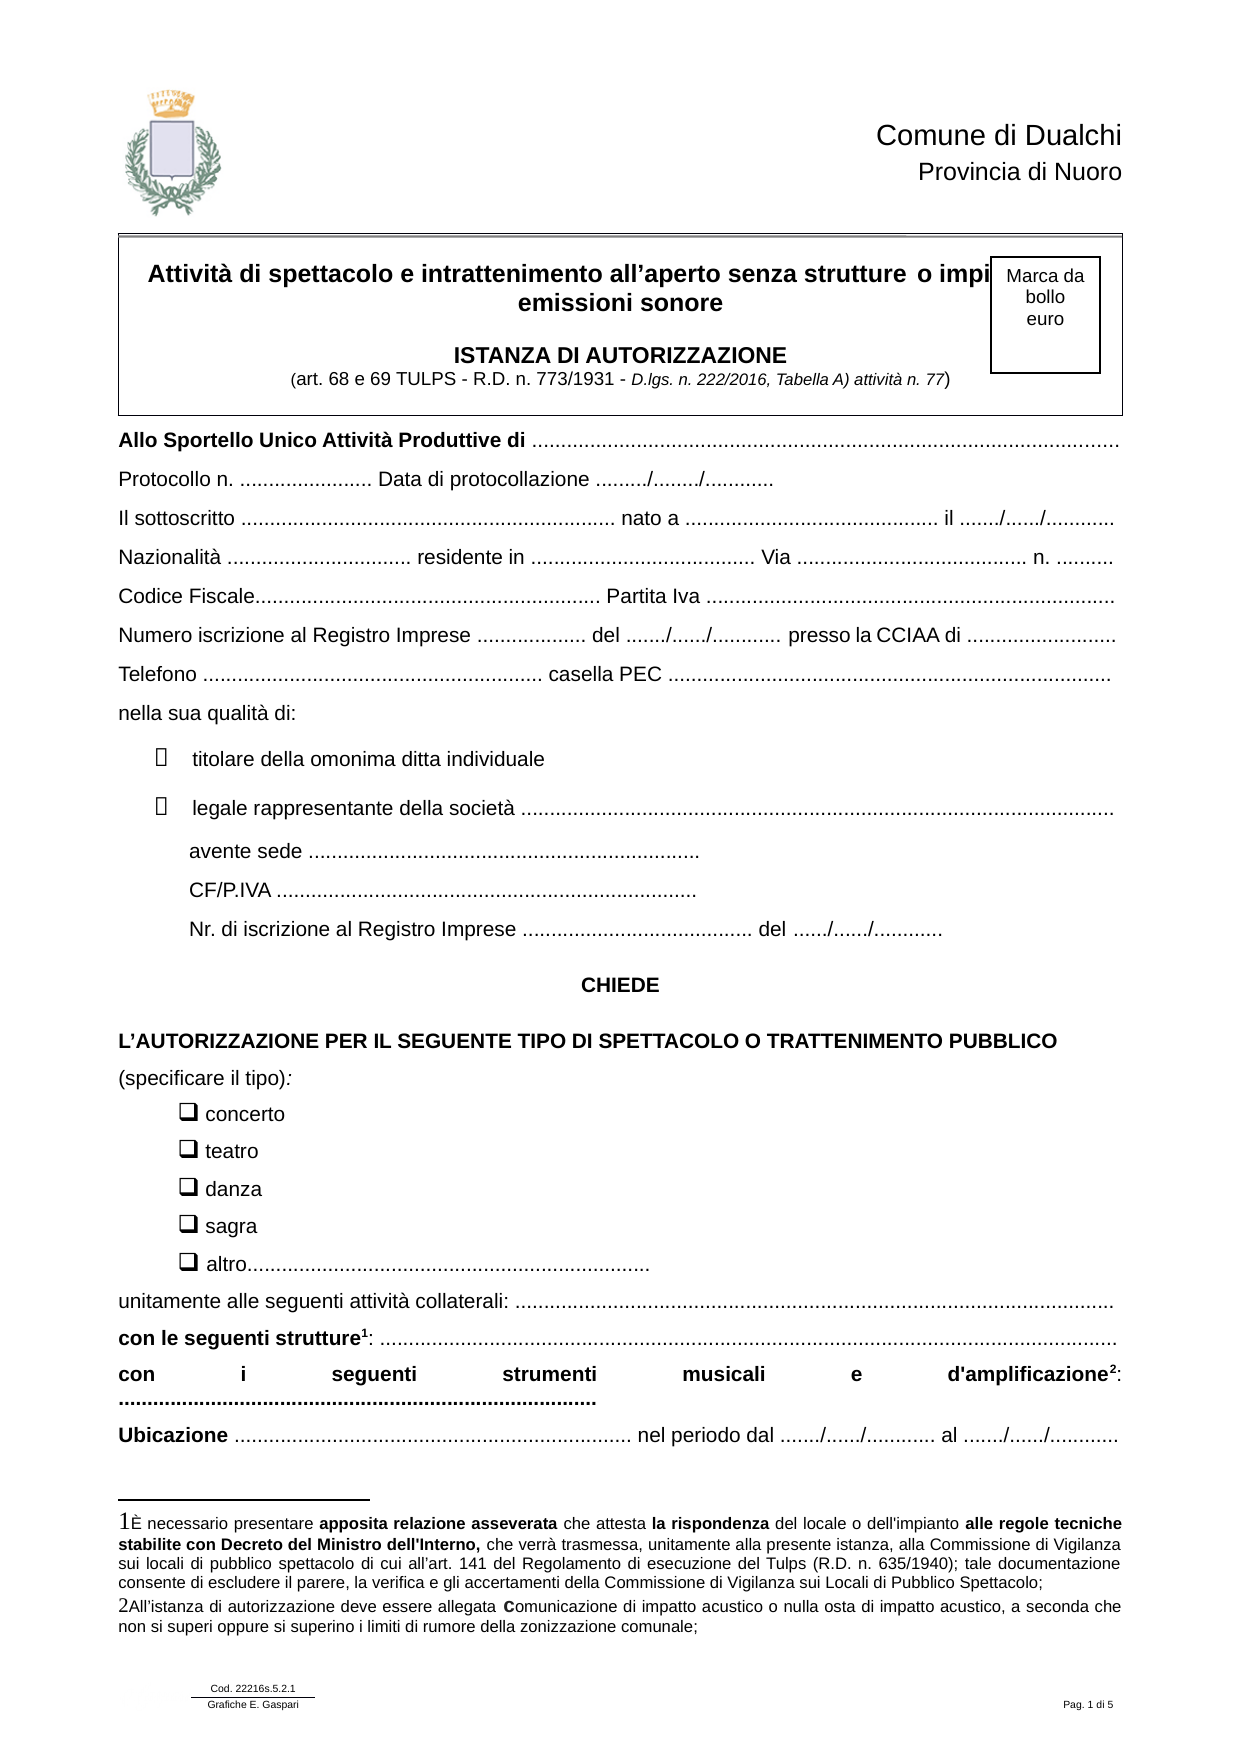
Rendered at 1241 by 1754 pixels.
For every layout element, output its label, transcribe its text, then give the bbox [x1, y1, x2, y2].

text È necessario presentare apposita relazione asseverata che attesta la rispondenza del locale o dell'impianto alle regole tecniche stabilite con Decreto del Ministro dell'Interno, che verrà trasmessa, unitamente alla presente istanza, alla Commissione di Vigilanza sui locali di pubblico spettacolo di cui all’art. 141 del Regolamento di esecuzione del Tulps (R.D. n. 635/1940); tale documentazione consente di escludere il parere, la verifica e gli accertamenti della Commissione di Vigilanza sui Locali di Pubblico Spettacolo; [118, 1506, 1122, 1592]
text Telefono ........................................................... casella PEC ............................................................................. [118, 661, 1122, 685]
text  teatro [177, 1139, 1122, 1164]
text Nr. di iscrizione al Registro Imprese ........................................ del ....../....../............ [189, 917, 1122, 941]
text Codice Fiscale............................................................ Partita Iva ....................................................................... [118, 584, 1122, 608]
text Ubicazione ..................................................................... nel periodo dal ......./....../............ al ......./....../............ [118, 1423, 1122, 1447]
text L’AUTORIZZAZIONE PER IL SEGUENTE TIPO DI SPETTACOLO O TRATTENIMENTO PUBBLICO [118, 1029, 1122, 1053]
text  altro...................................................................... [177, 1252, 1122, 1277]
text (specificare il tipo): [118, 1065, 1122, 1089]
text Il sottoscritto ................................................................. nato a ............................................ il ......./....../............ [118, 506, 1122, 530]
text con le seguenti strutture: ................................................................................................................................ [118, 1326, 1122, 1350]
text Protocollo n. ....................... Data di protocollazione ........./......../............ [118, 467, 1122, 491]
table_header Attività di spettacolo e intrattenimento all’aperto senza strutture o impianti, con emissioni sonore ISTANZA DI AUTORIZZAZIONE (art. 68 e 69 TULPS - R.D. n. 773/1931 - D.lgs. n. 222/2016, Tabella A) attività n. 77) [119, 238, 1122, 415]
text  concerto [177, 1102, 1122, 1127]
text con i seguenti strumenti musicali e d'amplificazione: ................................................................................... [118, 1362, 1122, 1410]
text nella sua qualità di: [118, 700, 1122, 724]
text  sagra [177, 1214, 1122, 1239]
text  danza [177, 1177, 1122, 1202]
text  titolare della omonima ditta individuale [153, 739, 1122, 773]
text Allo Sportello Unico Attività Produttive di [118, 428, 1122, 452]
text CF/P.IVA ......................................................................... [189, 878, 1122, 902]
text CHIEDE [118, 973, 1122, 997]
text  legale rappresentante della società ....................................................................................................... [153, 789, 1122, 823]
text Provincia di Nuoro [224, 157, 1122, 185]
picture [122, 87, 224, 219]
text unitamente alle seguenti attività collaterali: ........................................................................................................ [118, 1289, 1122, 1313]
text Nazionalità ................................ residente in ....................................... Via ........................................ n. .......... [118, 545, 1122, 569]
text avente sede .................................................................... [189, 839, 1122, 863]
text All’istanza di autorizzazione deve essere allegata comunicazione di impatto acustico o nulla osta di impatto acustico, a seconda che non si superi oppure si superino i limiti di rumore della zonizzazione comunale; [118, 1592, 1122, 1636]
text Numero iscrizione al Registro Imprese ................... del ......./....../............ presso la CCIAA di .......................... [118, 623, 1122, 647]
text Comune di Dualchi [224, 118, 1122, 152]
